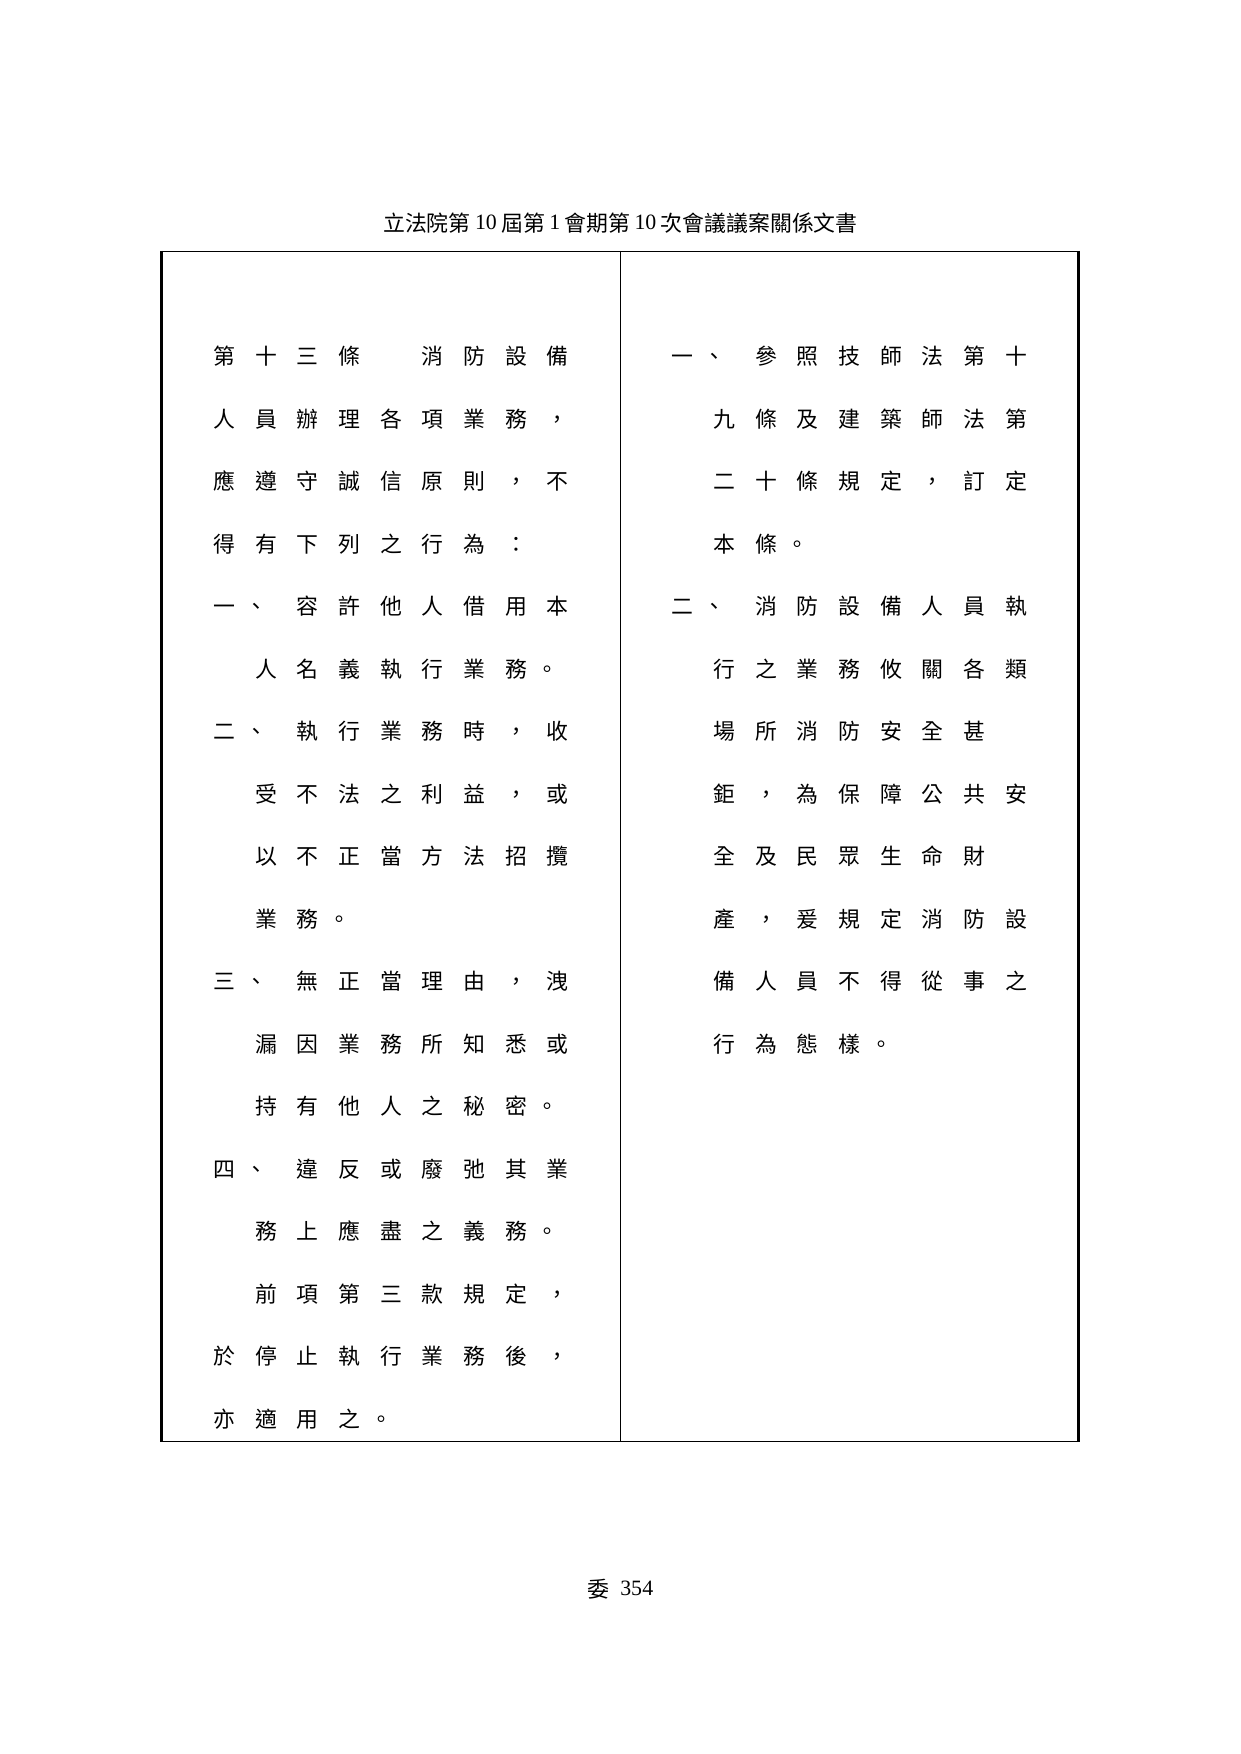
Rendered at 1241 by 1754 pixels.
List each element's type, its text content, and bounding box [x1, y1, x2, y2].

table_cell 一、參照技師法第十九條及建築師法第二十條規定，訂定本條。 二、消防設備人員執行之業務攸關各類場所消防安全甚鉅，為保障公共安全及民眾生命財產，爰規定消防設備人員不得從事之行為態樣。 [621, 252, 1077, 1441]
table_cell 第十三條 消防設備人員辦理各項業務，應遵守誠信原則，不得有下列之行為： 一、容許他人借用本人名義執行業務。 二、執行業務時，收受不法之利益，或以不正當方法招攬業務。 三、無正當理由，洩漏因業務所知悉或持有他人之秘密。 四、違反或廢弛其業務上應盡之義務。 前項第三款規定，於停止執行業務後，亦適用之。 [163, 252, 620, 1441]
